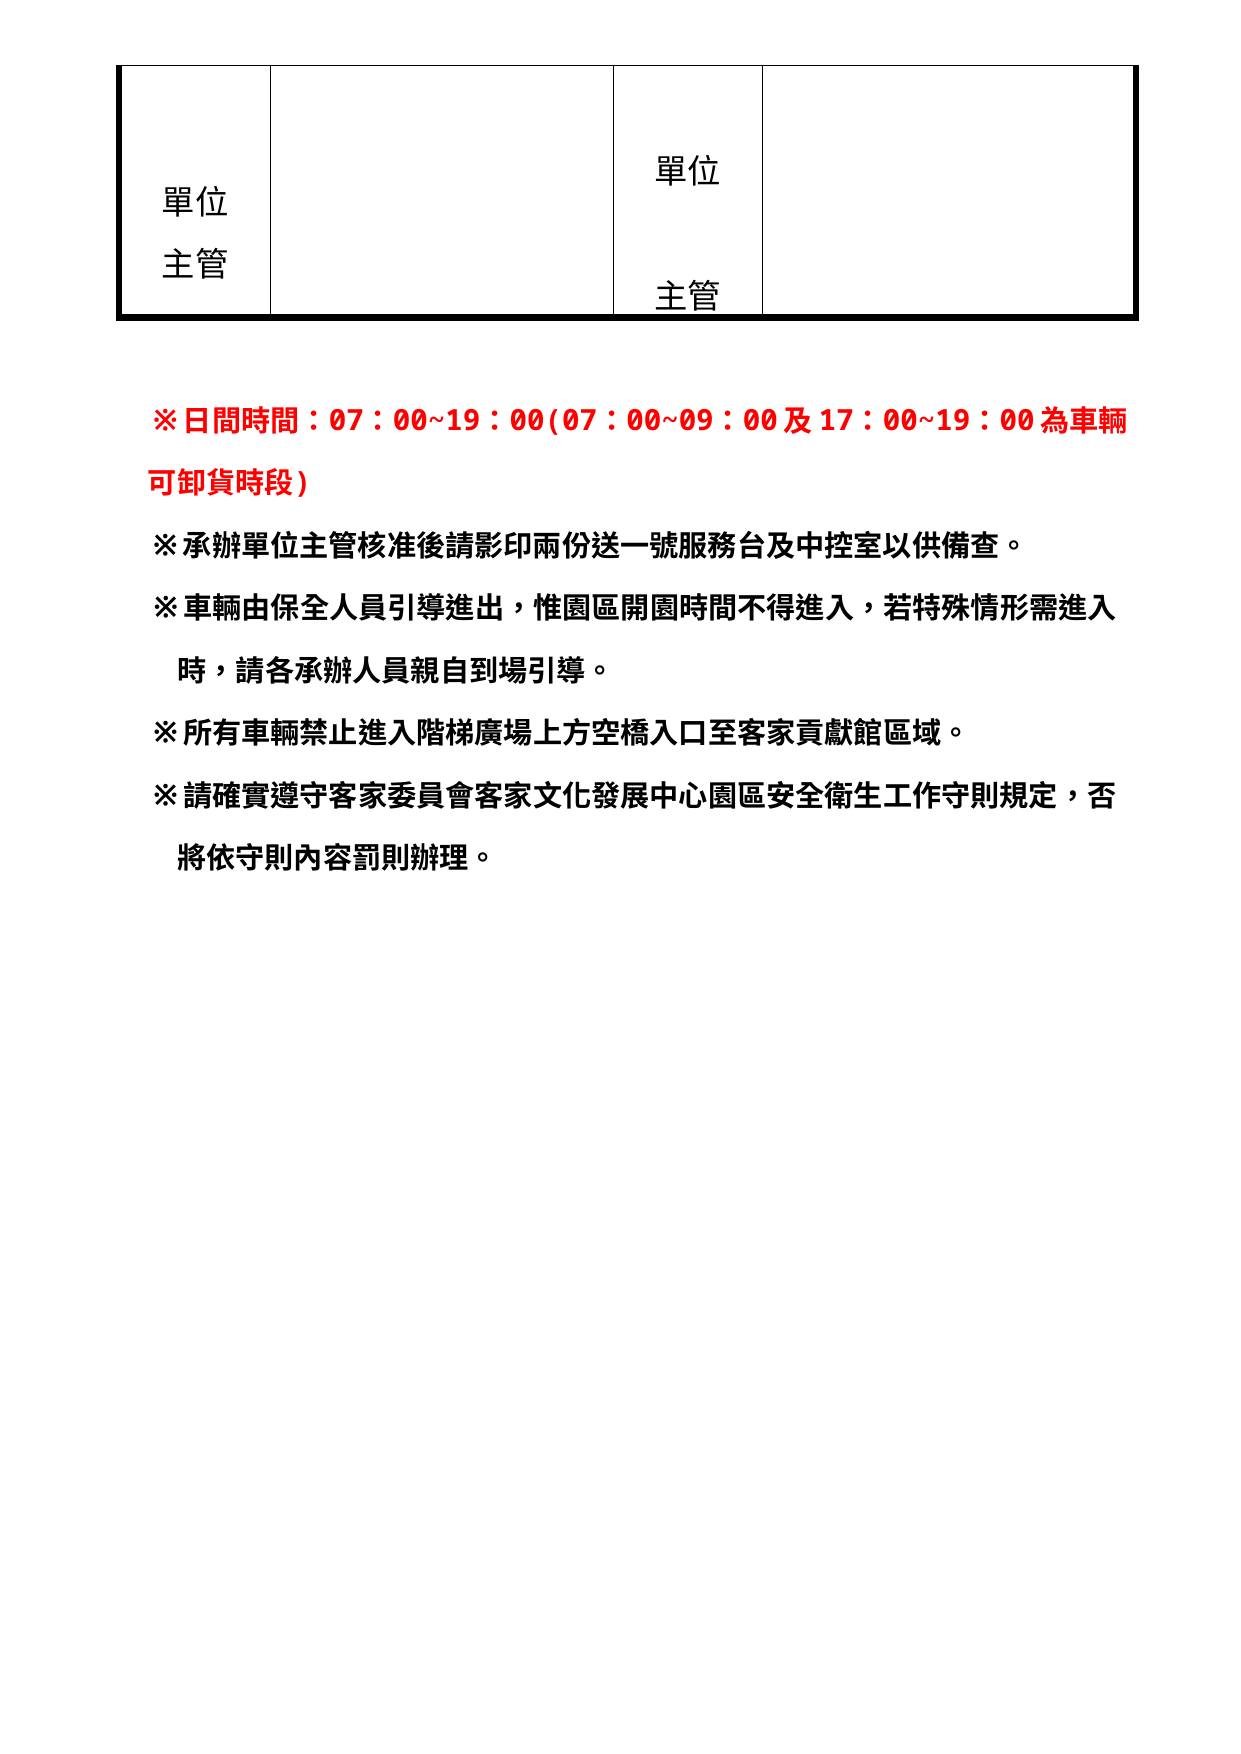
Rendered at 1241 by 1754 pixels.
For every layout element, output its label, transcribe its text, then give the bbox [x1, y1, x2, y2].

table_cell [271, 66, 613, 314]
text ※承辦單位主管核准後請影印兩份送一號服務台及中控室以供備查。 [148, 502, 1137, 564]
table_cell 單位 主管 [614, 66, 762, 314]
table_cell 單位 主管 [122, 66, 270, 314]
text ※日間時間：07：00~19：00(07：00~09：00及17：00~19：00為車輛可卸貨時段) [148, 377, 1137, 502]
text ※請確實遵守客家委員會客家文化發展中心園區安全衛生工作守則規定，否將依守則內容罰則辦理。 [148, 752, 1137, 877]
table_cell [763, 66, 1133, 314]
text ※所有車輛禁止進入階梯廣場上方空橋入口至客家貢獻館區域。 [148, 689, 1137, 752]
text ※車輛由保全人員引導進出，惟園區開園時間不得進入，若特殊情形需進入時，請各承辦人員親自到場引導。 [148, 564, 1137, 689]
